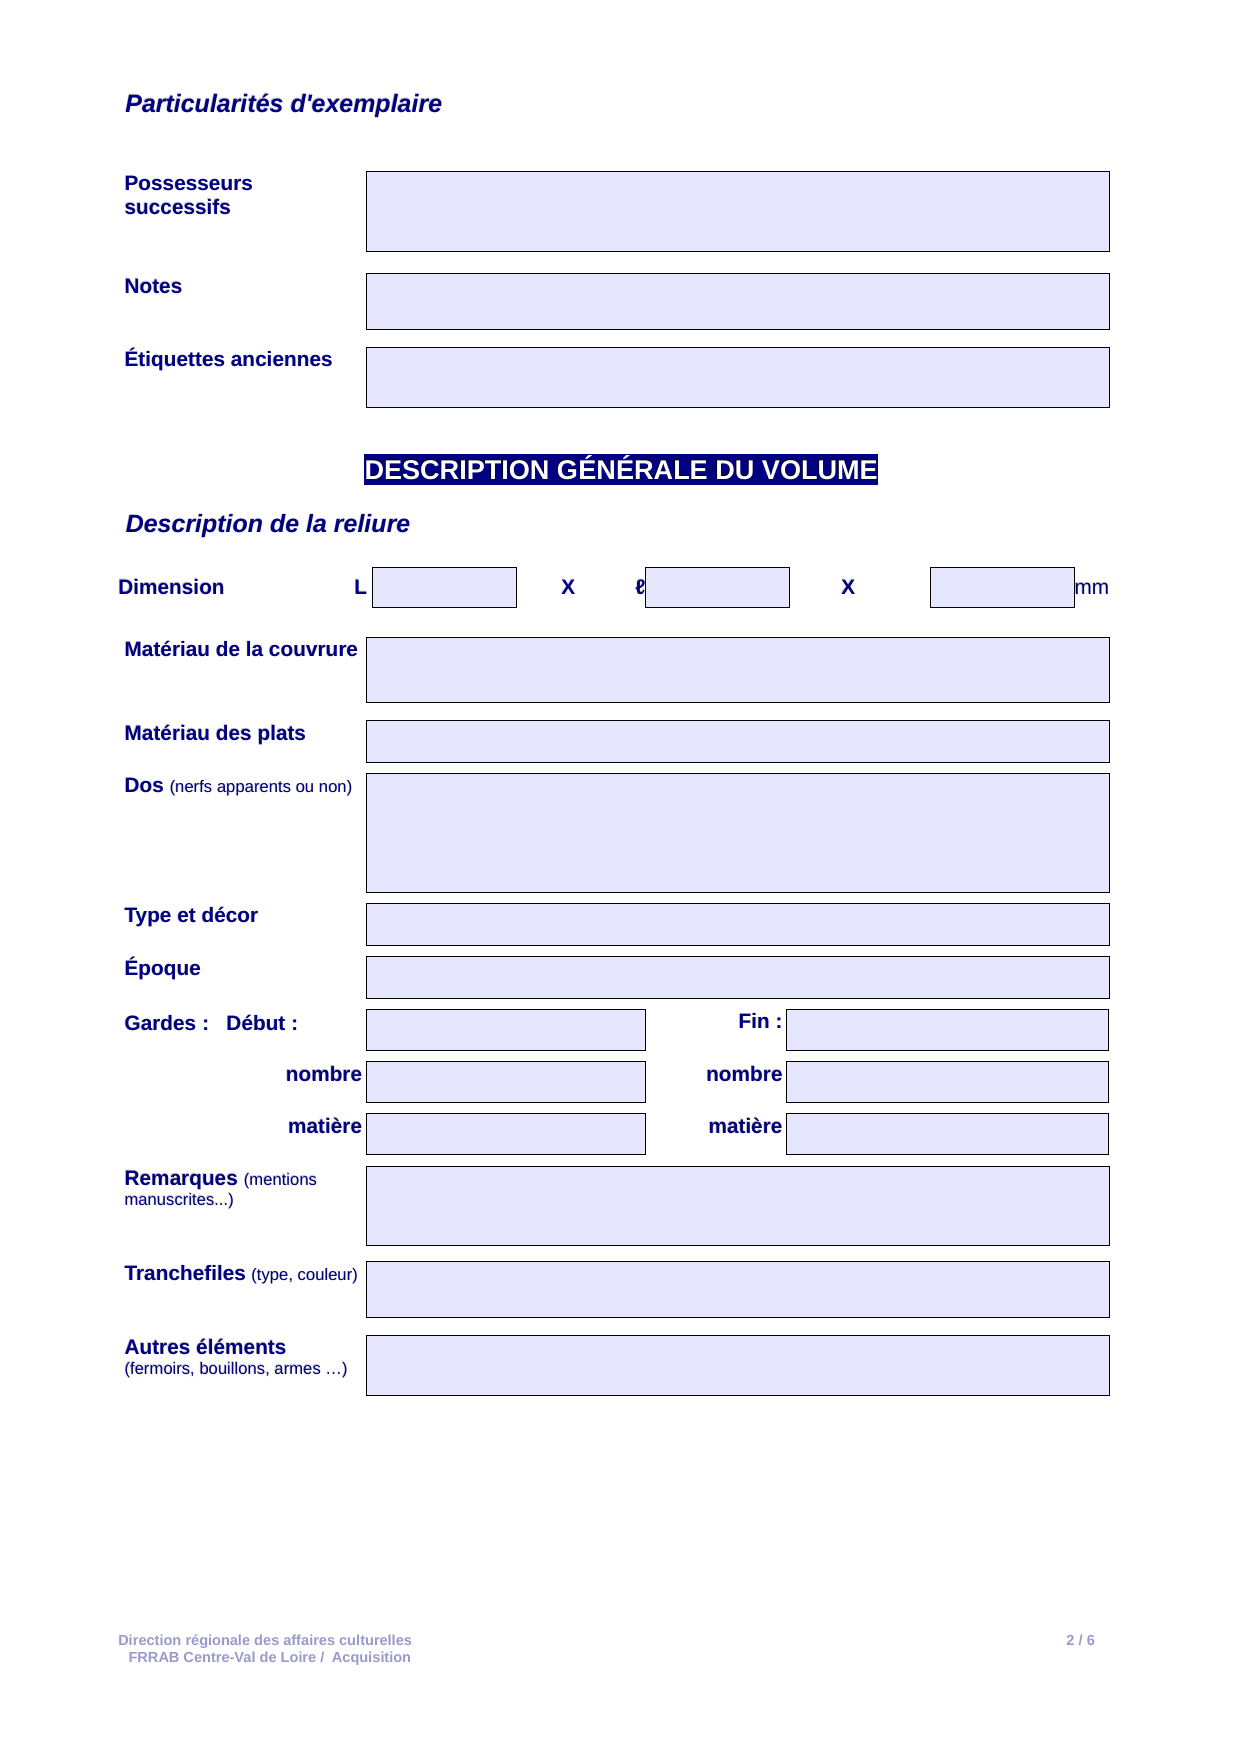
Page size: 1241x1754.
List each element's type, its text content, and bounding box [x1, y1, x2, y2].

table_header Matériau de la couvrure [118, 631, 360, 715]
table_header [360, 165, 1123, 268]
table_cell [781, 1108, 1123, 1160]
table_cell Remarques (mentions manuscrites...) [118, 1160, 360, 1255]
table_cell Gardes : Début : [118, 1004, 360, 1056]
table_cell [360, 1108, 656, 1160]
table_cell [360, 1329, 1123, 1401]
table_cell Matériau des plats [118, 715, 360, 768]
text X [790, 567, 930, 607]
table_header [360, 631, 1123, 715]
text Description de la reliure [119, 509, 1123, 538]
table_cell [360, 1056, 656, 1108]
table_cell Tranchefiles (type, couleur) [118, 1255, 360, 1329]
table_cell [360, 715, 1123, 768]
table_cell Autres éléments (fermoirs, bouillons, armes …) [118, 1329, 360, 1401]
table_cell nombre [656, 1056, 781, 1108]
table_cell nombre [118, 1056, 360, 1108]
table_cell [360, 898, 1123, 951]
text X ℓ [517, 567, 645, 607]
text DESCRIPTION GÉNÉRALE DU VOLUME [119, 454, 1123, 485]
table_cell Type et décor [118, 898, 360, 951]
table_cell Notes [118, 268, 360, 341]
table_cell [781, 1056, 1123, 1108]
table_cell Étiquettes anciennes [118, 341, 360, 413]
text Dimension L [118, 567, 372, 607]
table_cell [360, 768, 1123, 898]
table_cell Fin : [656, 1004, 781, 1056]
table_cell [360, 951, 1123, 1003]
text mm [1075, 567, 1122, 607]
table_cell Époque [118, 951, 360, 1003]
table_header Possesseurs successifs [118, 165, 360, 268]
table_cell [360, 1255, 1123, 1329]
table_cell [360, 268, 1123, 341]
table_cell [781, 1004, 1123, 1056]
table_cell Dos (nerfs apparents ou non) [118, 768, 360, 898]
table_cell [360, 1004, 656, 1056]
table_cell matière [656, 1108, 781, 1160]
table_cell matière [118, 1108, 360, 1160]
text Particularités d'exemplaire [118, 88, 1122, 117]
table_cell [360, 1160, 1123, 1255]
table_cell [360, 341, 1123, 413]
